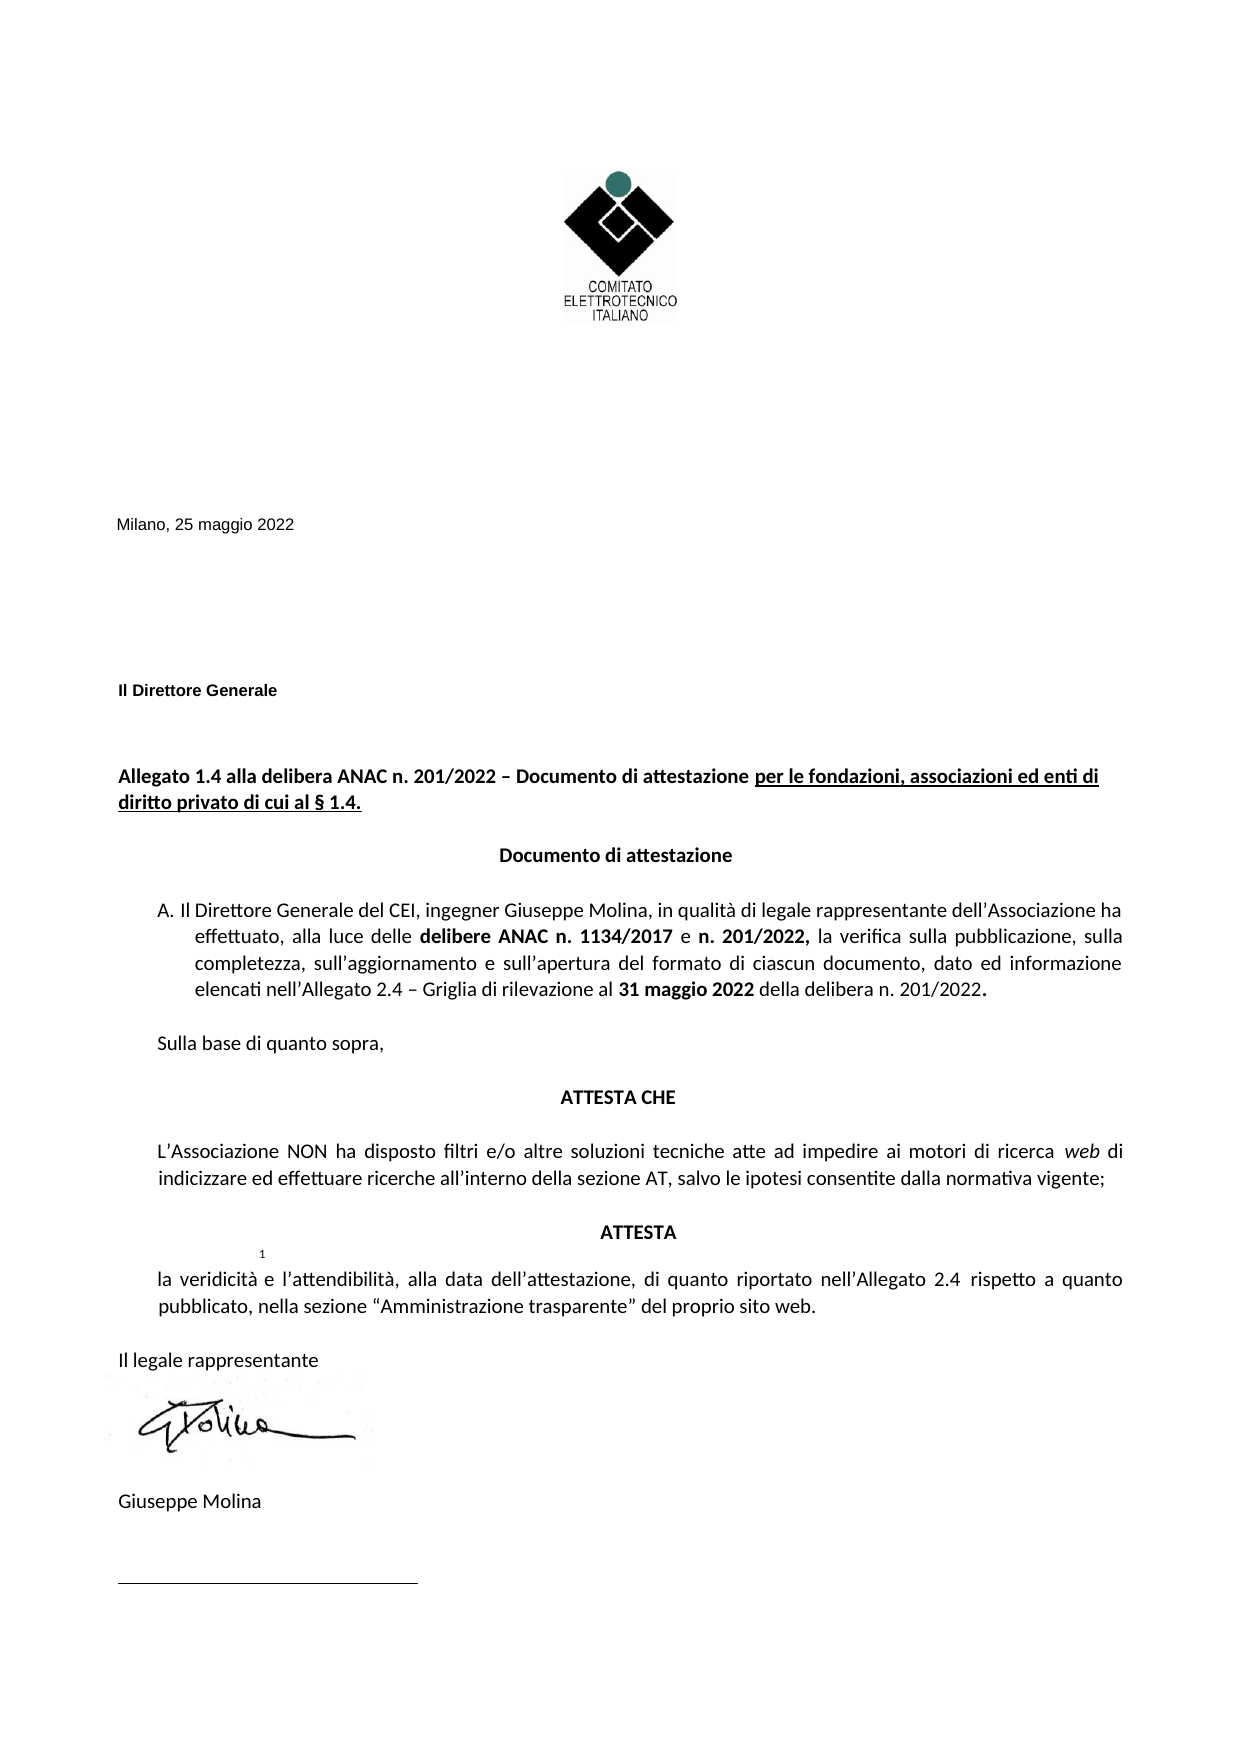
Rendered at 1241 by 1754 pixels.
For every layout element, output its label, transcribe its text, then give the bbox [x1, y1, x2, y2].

text Il legale rappresentante [118, 1347, 1123, 1372]
text Allegato 1.4 alla delibera ANAC n. 201/2022 – Documento di attestazione per le fondazioni, associazioni ed enti di diritto privato di cui al § 1.4. [118, 764, 1127, 814]
text Giuseppe Molina [118, 1488, 1123, 1513]
text 1 [259, 1246, 1127, 1261]
subtitle ATTESTA [154, 1219, 1127, 1244]
text la veridicità e l’attendibilità, alla data dell’attestazione, di quanto riportato nell’Allegato 2.4 rispetto a quanto pubblicato, nella sezione “Amministrazione trasparente” del proprio sito web. [157, 1267, 1123, 1318]
text A. Il Direttore Generale del CEI, ingegner Giuseppe Molina, in qualità di legale rappresentante dell’Associazione ha effettuato, alla luce delle delibere ANAC n. 1134/2017 e n. 201/2022, la verifica sulla pubblicazione, sulla completezza, sull’aggiornamento e sull’apertura del formato di ciascun documento, dato ed informazione elencati nell’Allegato 2.4 – Griglia di rilevazione al 31 maggio 2022 della delibera n. 201/2022. [157, 897, 1123, 1002]
text L’Associazione NON ha disposto filtri e/o altre soluzioni tecniche atte ad impedire ai motori di ricerca web di indicizzare ed effettuare ricerche all’interno della sezione AT, salvo le ipotesi consentite dalla normativa vigente; [157, 1138, 1123, 1190]
text Sulla base di quanto sopra, [157, 1030, 1123, 1056]
subtitle ATTESTA CHE [154, 1084, 1086, 1109]
text Il Direttore Generale [118, 681, 1127, 700]
text Milano, 25 maggio 2022 [116, 500, 1127, 537]
subtitle Documento di attestazione [154, 842, 1087, 867]
